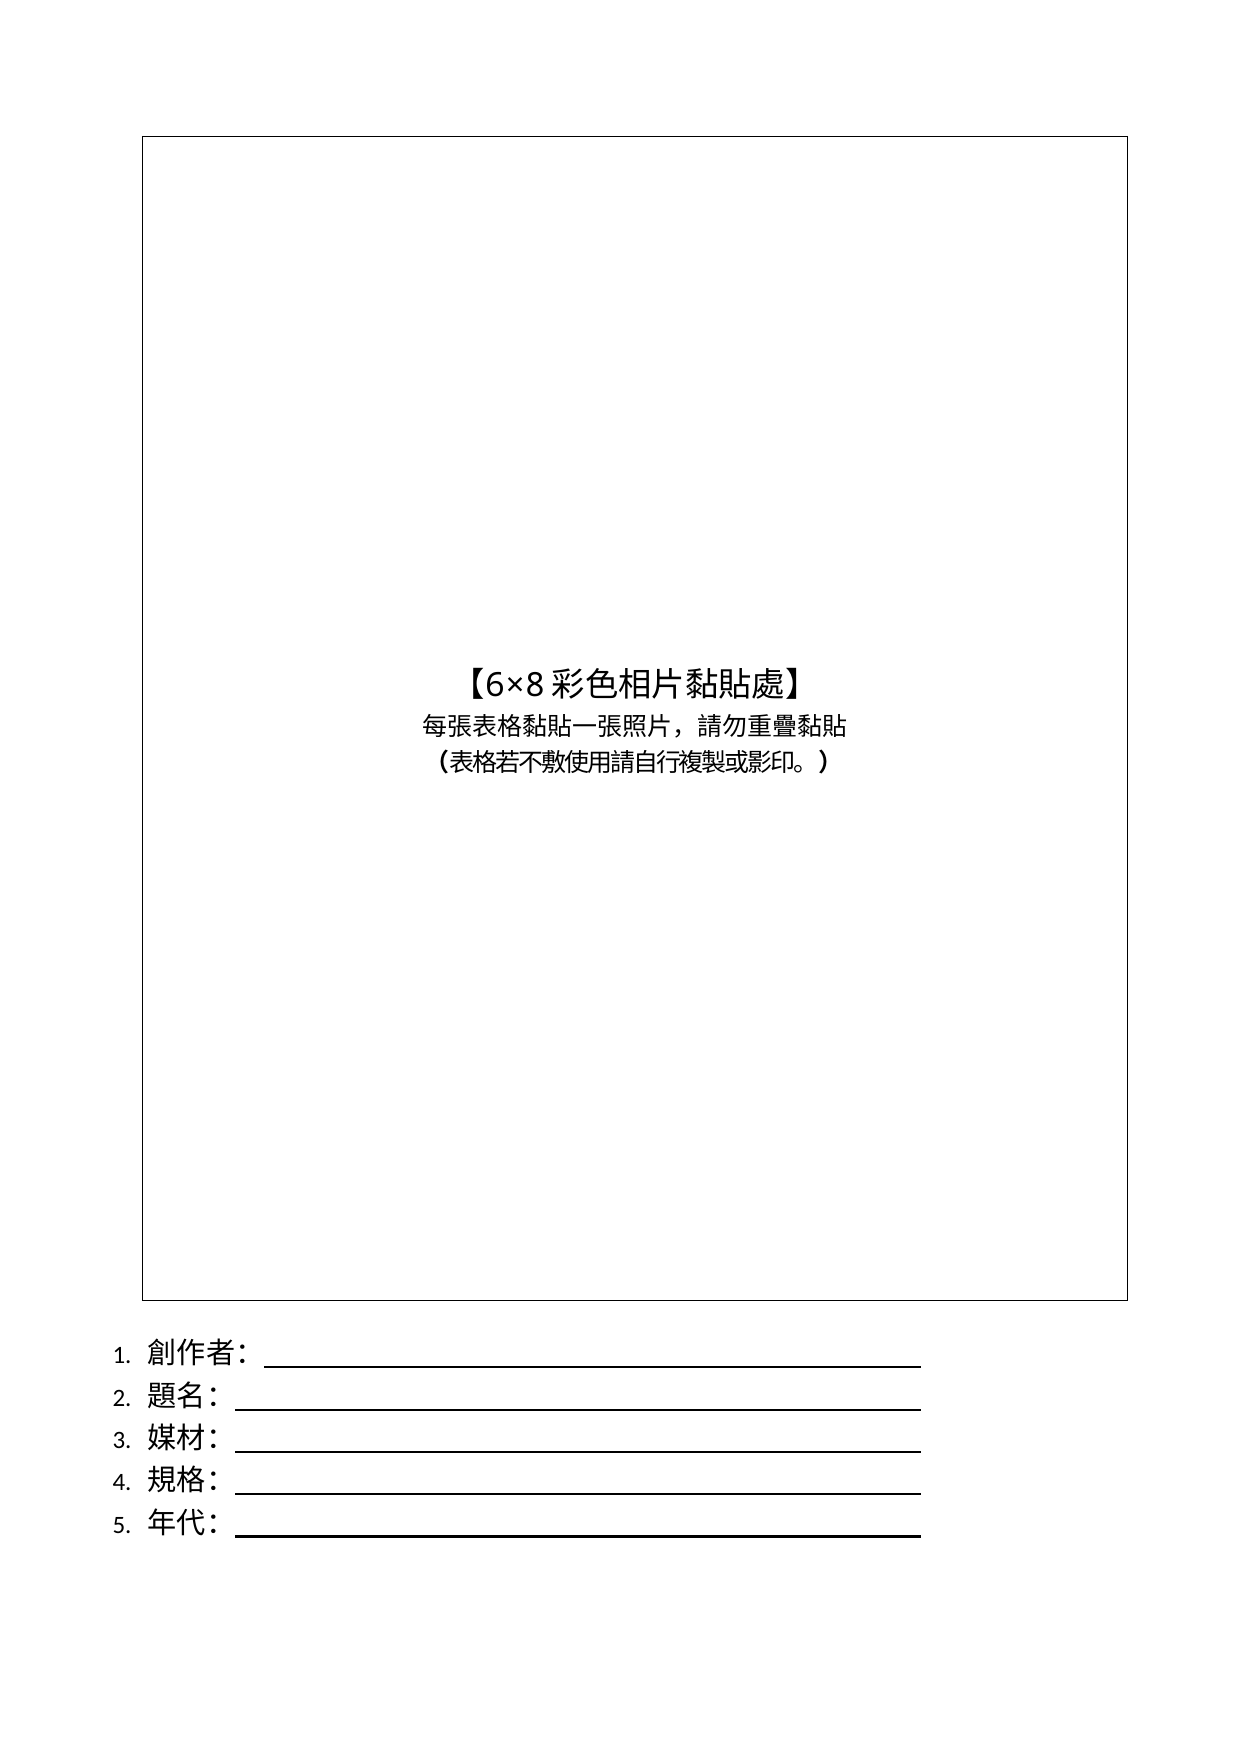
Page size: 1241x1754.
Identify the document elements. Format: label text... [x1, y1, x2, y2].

list 媒材： [112, 1414, 1128, 1457]
list 規格： [112, 1457, 1128, 1499]
table_header 【6×8彩色相片黏貼處】 每張表格黏貼一張照片，請勿重疊黏貼 （表格若不敷使用請自行複製或影印。） [143, 137, 1127, 1300]
list 題名： [112, 1372, 1128, 1414]
list 創作者： [112, 1330, 1128, 1372]
list 年代： [112, 1499, 1128, 1541]
